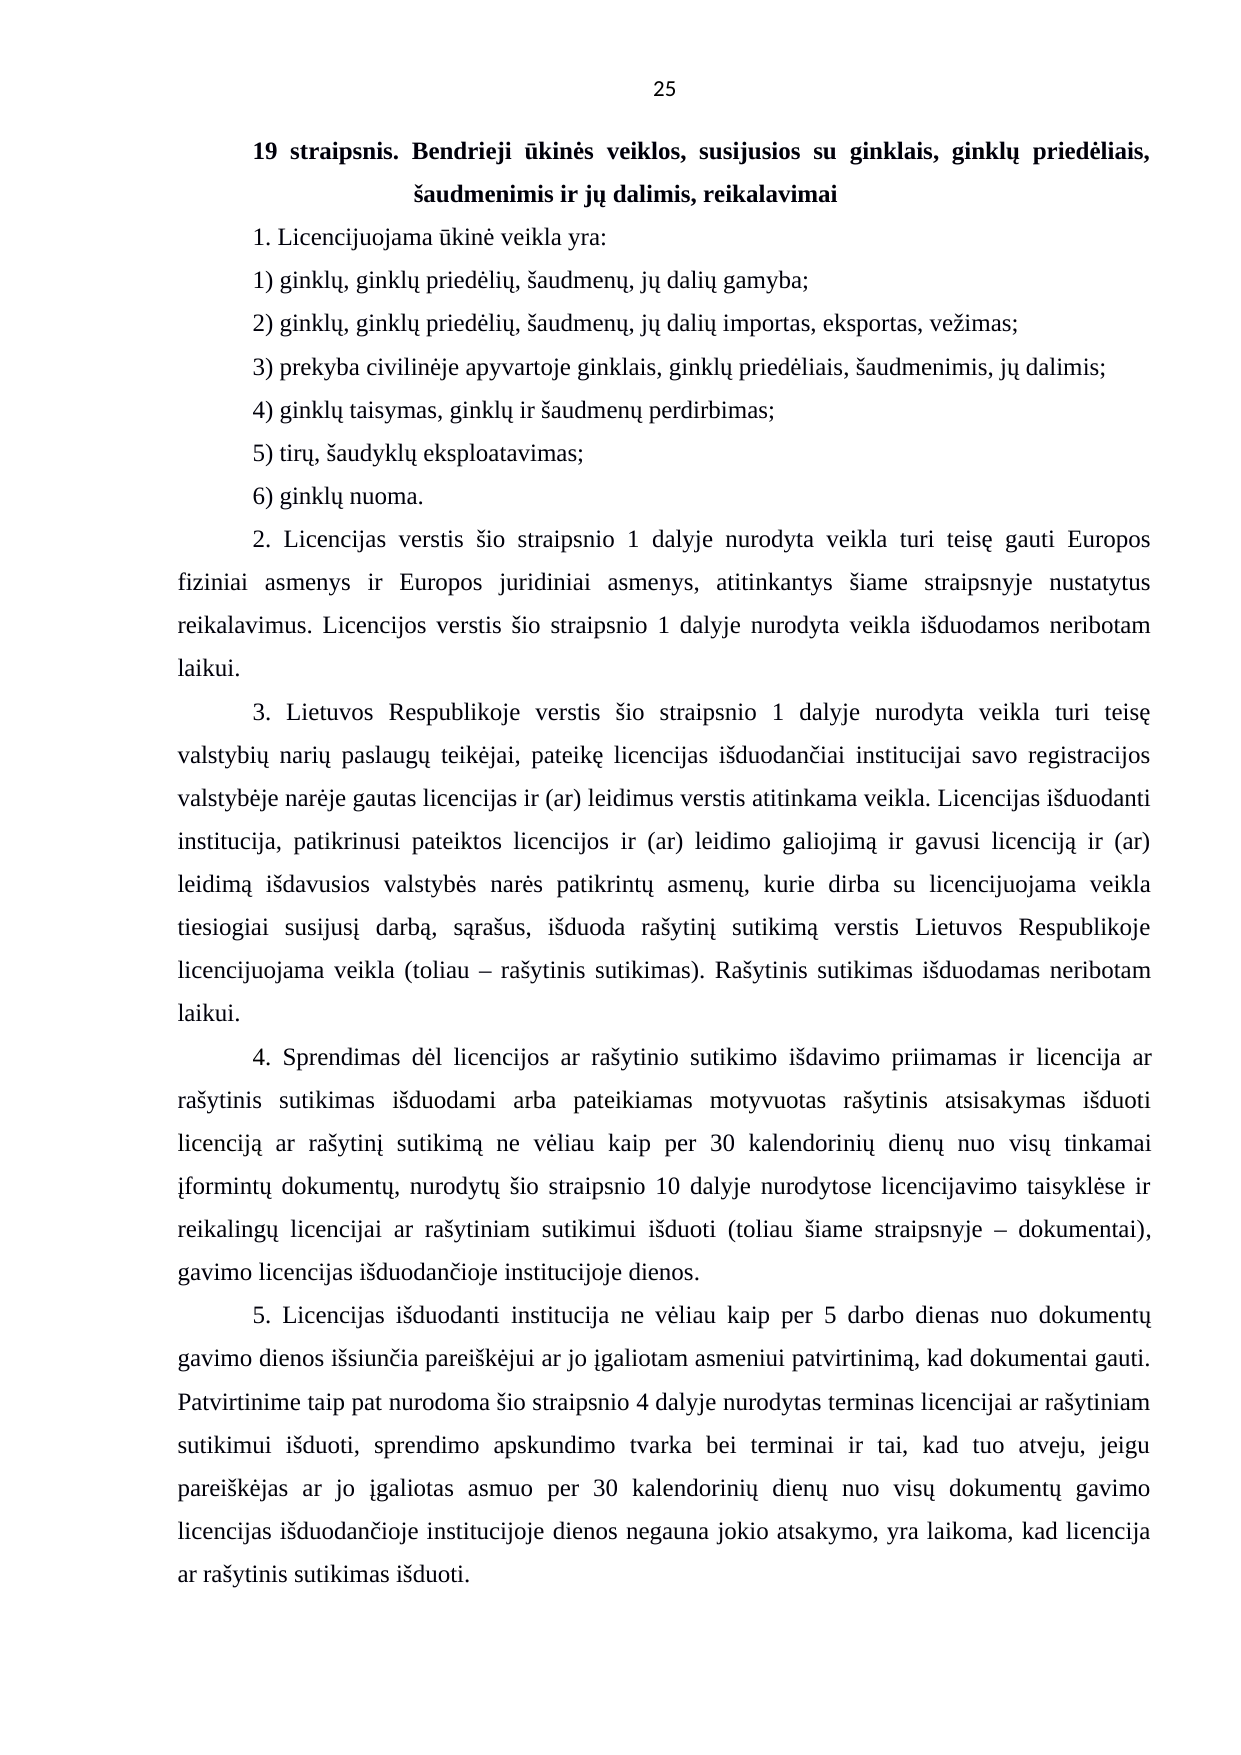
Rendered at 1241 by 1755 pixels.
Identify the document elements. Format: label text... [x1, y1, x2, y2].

text 1. Licencijuojama ūkinė veikla yra: [177, 222, 1152, 251]
text 4. Sprendimas dėl licencijos ar rašytinio sutikimo išdavimo priimamas ir licencija ar rašytinis sutikimas išduodami arba pateikiamas motyvuotas rašytinis atsisakymas išduoti licenciją ar rašytinį sutikimą ne vėliau kaip per 30 kalendorinių dienų nuo visų tinkamai įformintų dokumentų, nurodytų šio straipsnio 10 dalyje nurodytose licencijavimo taisyklėse ir reikalingų licencijai ar rašytiniam sutikimui išduoti (toliau šiame straipsnyje – dokumentai), gavimo licencijas išduodančioje institucijoje dienos. [177, 1042, 1152, 1286]
text 5) tirų, šaudyklų eksploatavimas; [177, 438, 1152, 467]
text 1) ginklų, ginklų priedėlių, šaudmenų, jų dalių gamyba; [177, 265, 1152, 294]
text 3) prekyba civilinėje apyvartoje ginklais, ginklų priedėliais, šaudmenimis, jų dalimis; [177, 352, 1152, 380]
text 19 straipsnis. Bendrieji ūkinės veiklos, susijusios su ginklais, ginklų priedėliais, šaudmenimis ir jų dalimis, reikalavimai [252, 136, 1152, 208]
text 4) ginklų taisymas, ginklų ir šaudmenų perdirbimas; [177, 395, 1152, 423]
text 5. Licencijas išduodanti institucija ne vėliau kaip per 5 darbo dienas nuo dokumentų gavimo dienos išsiunčia pareiškėjui ar jo įgaliotam asmeniui patvirtinimą, kad dokumentai gauti. Patvirtinime taip pat nurodoma šio straipsnio 4 dalyje nurodytas terminas licencijai ar rašytiniam sutikimui išduoti, sprendimo apskundimo tvarka bei terminai ir tai, kad tuo atveju, jeigu pareiškėjas ar jo įgaliotas asmuo per 30 kalendorinių dienų nuo visų dokumentų gavimo licencijas išduodančioje institucijoje dienos negauna jokio atsakymo, yra laikoma, kad licencija ar rašytinis sutikimas išduoti. [177, 1300, 1152, 1588]
text 2) ginklų, ginklų priedėlių, šaudmenų, jų dalių importas, eksportas, vežimas; [177, 308, 1152, 337]
text 2. Licencijas verstis šio straipsnio 1 dalyje nurodyta veikla turi teisę gauti Europos fiziniai asmenys ir Europos juridiniai asmenys, atitinkantys šiame straipsnyje nustatytus reikalavimus. Licencijos verstis šio straipsnio 1 dalyje nurodyta veikla išduodamos neribotam laikui. [177, 524, 1152, 682]
text 6) ginklų nuoma. [177, 481, 1152, 510]
text 3. Lietuvos Respublikoje verstis šio straipsnio 1 dalyje nurodyta veikla turi teisę valstybių narių paslaugų teikėjai, pateikę licencijas išduodančiai institucijai savo registracijos valstybėje narėje gautas licencijas ir (ar) leidimus verstis atitinkama veikla. Licencijas išduodanti institucija, patikrinusi pateiktos licencijos ir (ar) leidimo galiojimą ir gavusi licenciją ir (ar) leidimą išdavusios valstybės narės patikrintų asmenų, kurie dirba su licencijuojama veikla tiesiogiai susijusį darbą, sąrašus, išduoda rašytinį sutikimą verstis Lietuvos Respublikoje licencijuojama veikla (toliau – rašytinis sutikimas). Rašytinis sutikimas išduodamas neribotam laikui. [177, 697, 1152, 1027]
